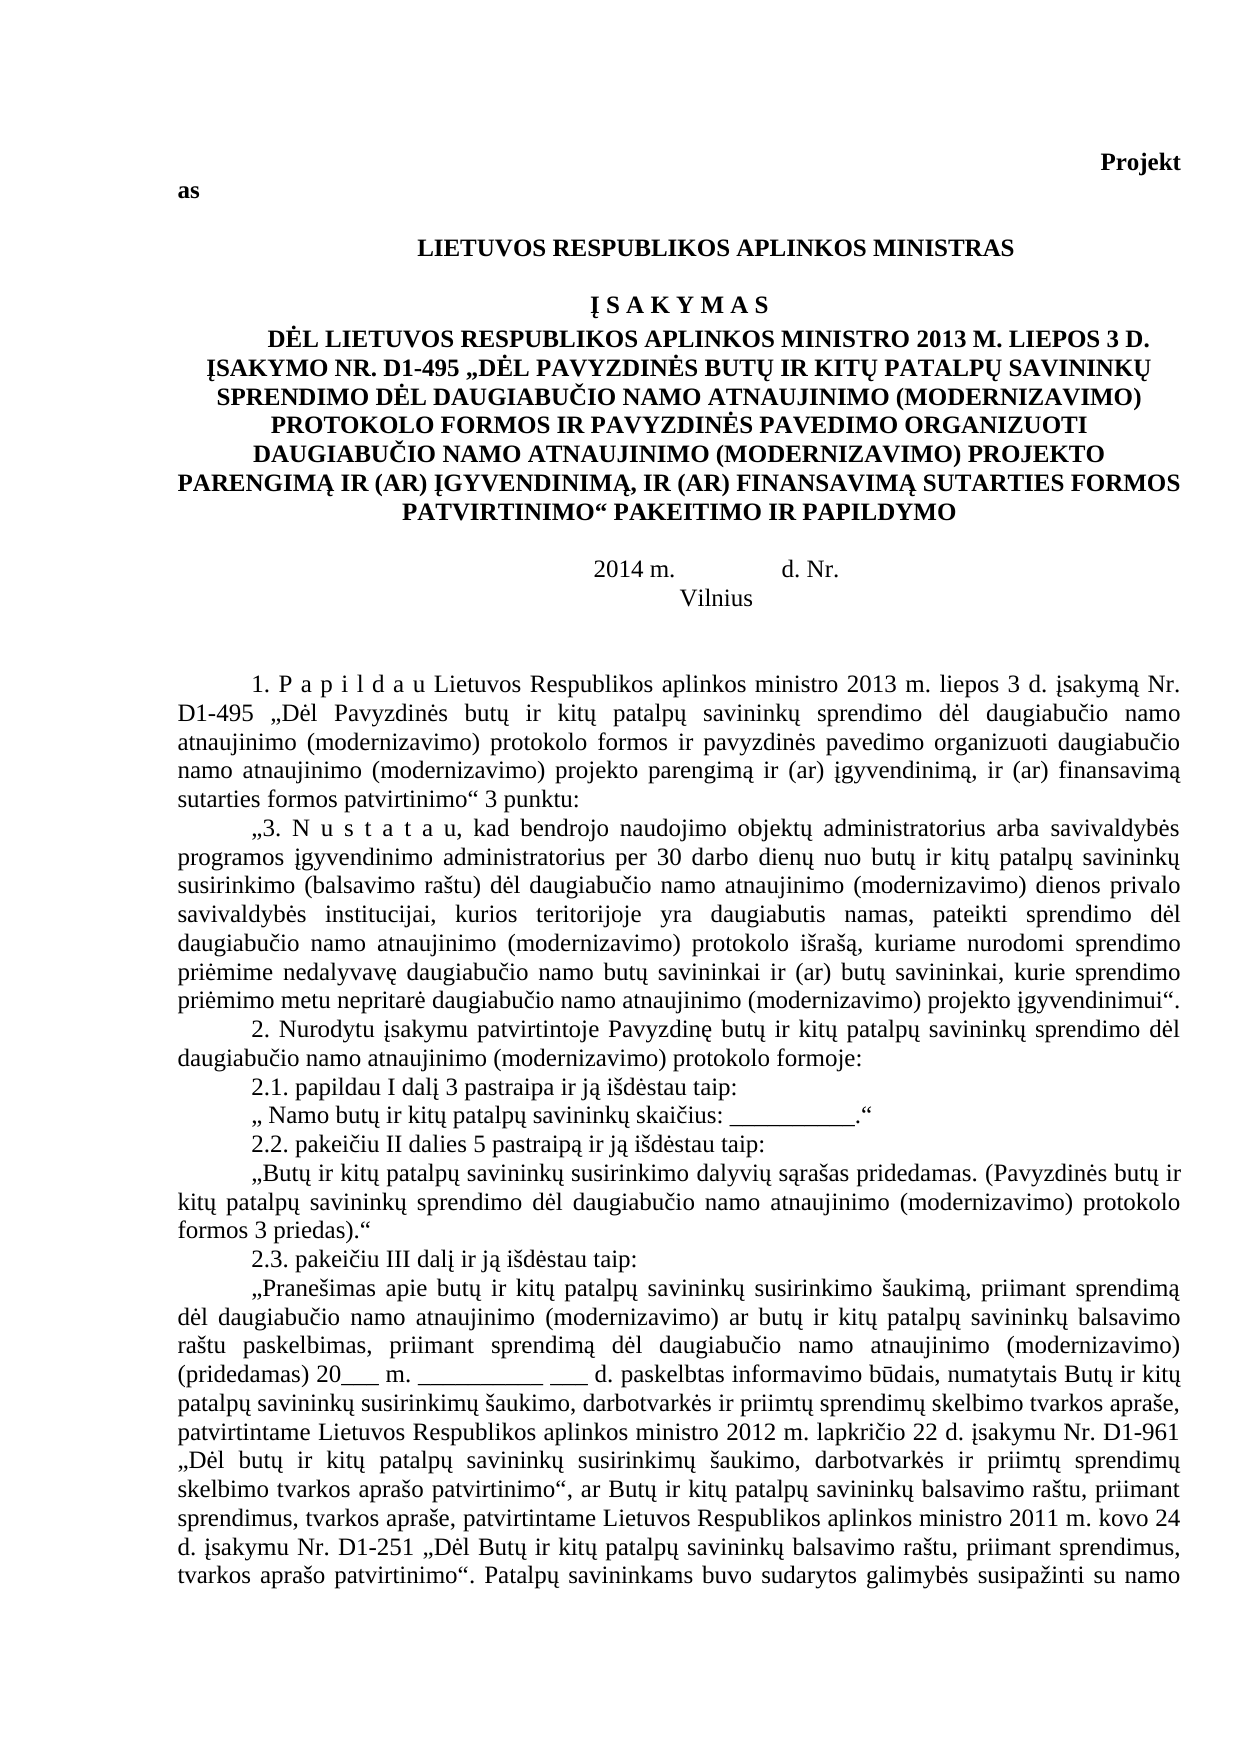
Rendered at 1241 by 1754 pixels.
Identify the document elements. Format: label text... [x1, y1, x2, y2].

text 2. Nurodytu įsakymu patvirtintoje Pavyzdinę butų ir kitų patalpų savininkų sprendimo dėl daugiabučio namo atnaujinimo (modernizavimo) protokolo formoje: [177, 1014, 1181, 1072]
text LIETUVOS RESPUBLIKOS APLINKOS MINISTRAS [177, 233, 1181, 262]
text „Pranešimas apie butų ir kitų patalpų savininkų susirinkimo šaukimą, priimant sprendimą dėl daugiabučio namo atnaujinimo (modernizavimo) ar butų ir kitų patalpų savininkų balsavimo raštu paskelbimas, priimant sprendimą dėl daugiabučio namo atnaujinimo (modernizavimo) (pridedamas) 20___ m. __________ ___ d. paskelbtas informavimo būdais, numatytais Butų ir kitų patalpų savininkų susirinkimų šaukimo, darbotvarkės ir priimtų sprendimų skelbimo tvarkos apraše, patvirtintame Lietuvos Respublikos aplinkos ministro 2012 m. lapkričio 22 d. įsakymu Nr. D1-961 „Dėl butų ir kitų patalpų savininkų susirinkimų šaukimo, darbotvarkės ir priimtų sprendimų skelbimo tvarkos aprašo patvirtinimo“, ar Butų ir kitų patalpų savininkų balsavimo raštu, priimant sprendimus, tvarkos apraše, patvirtintame Lietuvos Respublikos aplinkos ministro 2011 m. kovo 24 d. įsakymu Nr. D1-251 „Dėl Butų ir kitų patalpų savininkų balsavimo raštu, priimant sprendimus, tvarkos aprašo patvirtinimo“. Patalpų savininkams buvo sudarytos galimybės susipažinti su namo [177, 1273, 1181, 1589]
text „3. N u s t a t a u, kad bendrojo naudojimo objektų administratorius arba savivaldybės programos įgyvendinimo administratorius per 30 darbo dienų nuo butų ir kitų patalpų savininkų susirinkimo (balsavimo raštu) dėl daugiabučio namo atnaujinimo (modernizavimo) dienos privalo savivaldybės institucijai, kurios teritorijoje yra daugiabutis namas, pateikti sprendimo dėl daugiabučio namo atnaujinimo (modernizavimo) protokolo išrašą, kuriame nurodomi sprendimo priėmime nedalyvavę daugiabučio namo butų savininkai ir (ar) butų savininkai, kurie sprendimo priėmimo metu nepritarė daugiabučio namo atnaujinimo (modernizavimo) projekto įgyvendinimui“. [177, 813, 1181, 1014]
text 1. P a p i l d a u Lietuvos Respublikos aplinkos ministro 2013 m. liepos 3 d. įsakymą Nr. D1-495 „Dėl Pavyzdinės butų ir kitų patalpų savininkų sprendimo dėl daugiabučio namo atnaujinimo (modernizavimo) protokolo formos ir pavyzdinės pavedimo organizuoti daugiabučio namo atnaujinimo (modernizavimo) projekto parengimą ir (ar) įgyvendinimą, ir (ar) finansavimą sutarties formos patvirtinimo“ 3 punktu: [177, 669, 1181, 813]
text Projektas [177, 147, 1181, 204]
text 2.1. papildau I dalį 3 pastraipa ir ją išdėstau taip: [177, 1072, 1181, 1100]
text „ Namo butų ir kitų patalpų savininkų skaičius: __________.“ [177, 1100, 1181, 1129]
text „Butų ir kitų patalpų savininkų susirinkimo dalyvių sąrašas pridedamas. (Pavyzdinės butų ir kitų patalpų savininkų sprendimo dėl daugiabučio namo atnaujinimo (modernizavimo) protokolo formos 3 priedas).“ [177, 1158, 1181, 1244]
text Vilnius [177, 583, 1181, 640]
text Į S A K Y M A S [177, 291, 1181, 319]
text Dėl LIETUVOS RESPUBLIKOS APLINKOS MINISTRO 2013 M. LIEPOS 3 D. ĮSAKYMO NR. D1-495 „DĖL pavyzdinės Butų ir kitų patalpų savininkų sprendimo dėl daugiabučio namo atnaujinimo (modernizavimo) protokolo formos ir pavyzdinės Pavedimo organizuoti daugiabučio namo atnaujinimo (modernizavimo) projekto parengimą ir (ar) įgyvendinimą, ir (ar) finansavimą sutarties formos patvirtinimo“ PAKEITIMO IR PAPILDYMO [177, 324, 1181, 525]
text 2.3. pakeičiu III dalį ir ją išdėstau taip: [177, 1244, 1181, 1273]
text 2.2. pakeičiu II dalies 5 pastraipą ir ją išdėstau taip: [133, 1129, 1181, 1158]
text 2014 m. d. Nr. [177, 554, 1181, 583]
